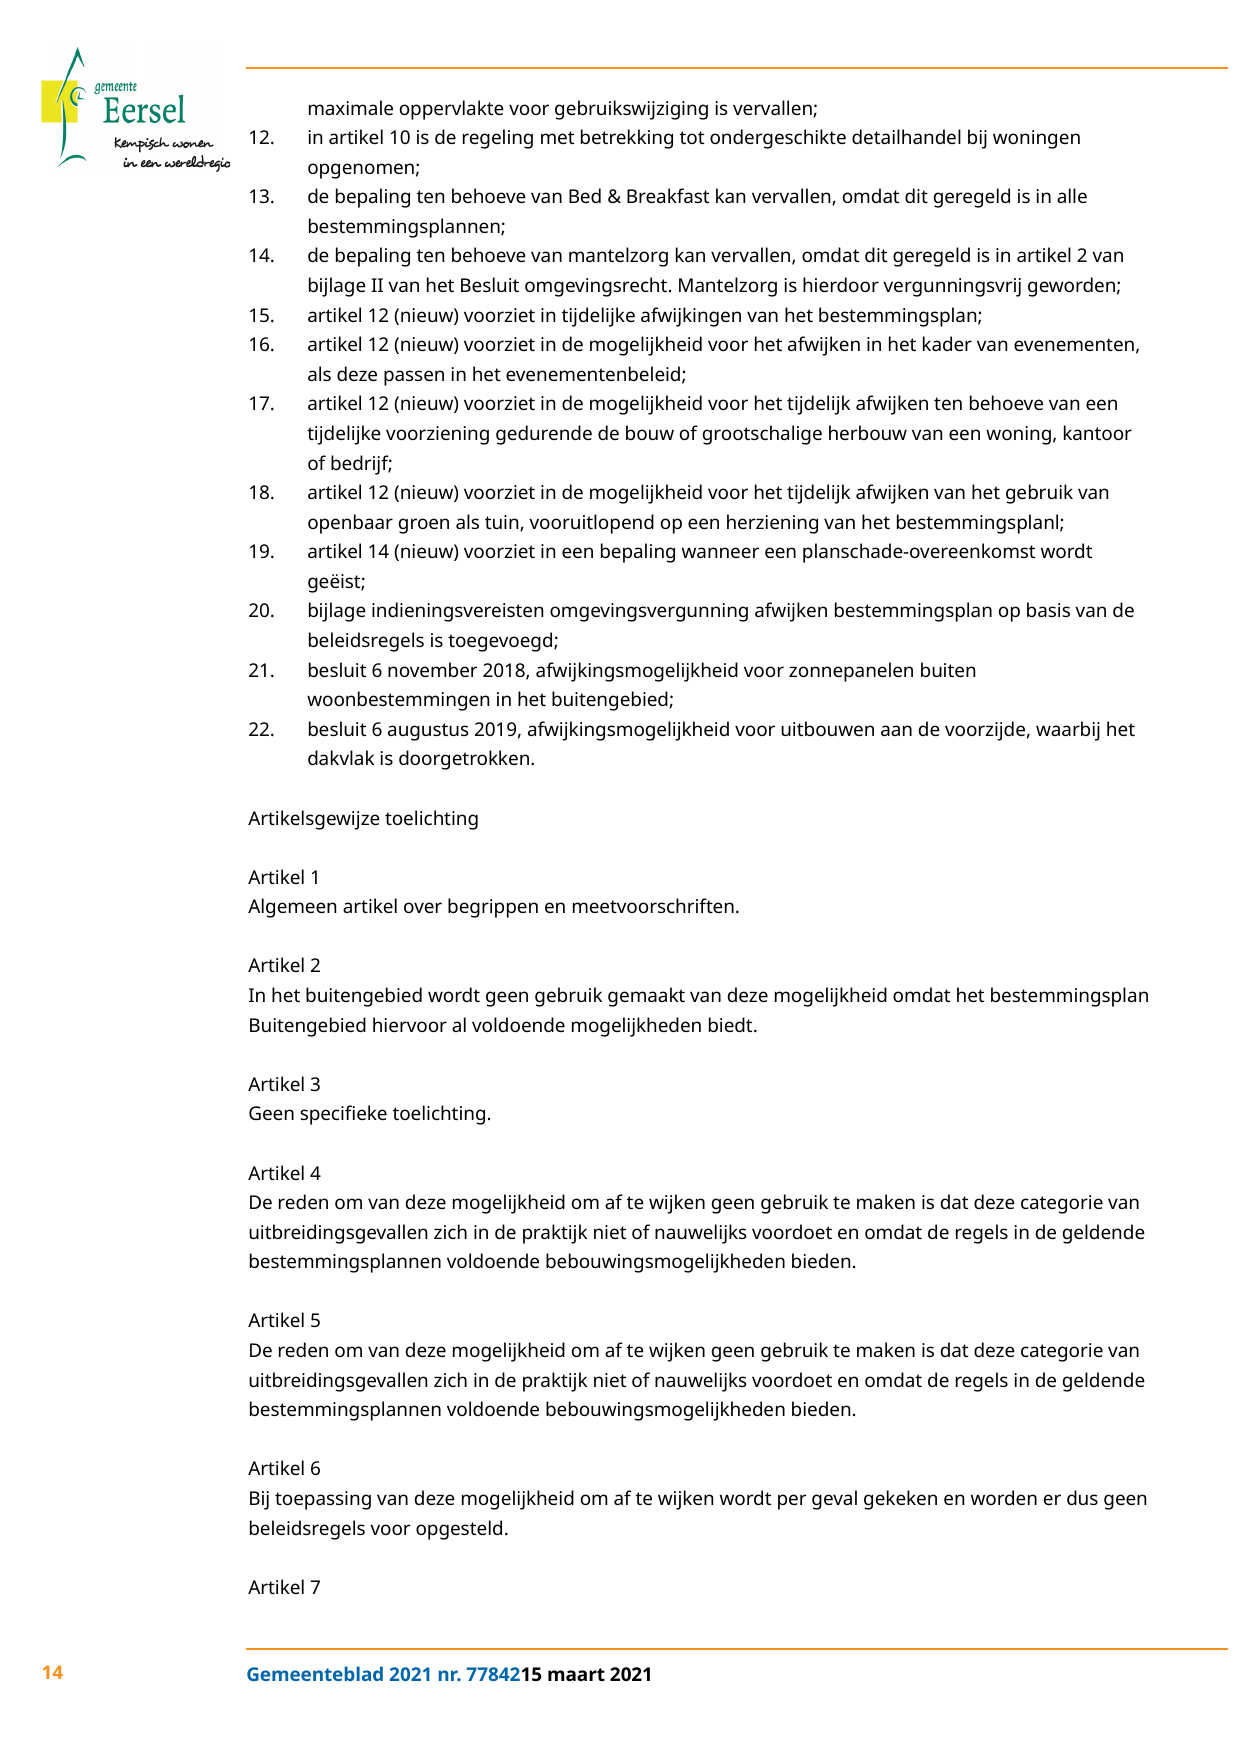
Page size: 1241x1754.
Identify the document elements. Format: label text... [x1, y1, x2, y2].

list in artikel 10 is de regeling met betrekking tot ondergeschikte detailhandel bij woningen opgenomen; [248, 124, 1152, 180]
text Artikel 5 [248, 1308, 1152, 1333]
list besluit 6 augustus 2019, afwijkingsmogelijkheid voor uitbouwen aan de voorzijde, waarbij het dakvlak is doorgetrokken. [248, 716, 1152, 771]
text Artikel 4 [248, 1160, 1152, 1186]
text Bij toepassing van deze mogelijkheid om af te wijken wordt per geval gekeken en worden er dus geen beleidsregels voor opgesteld. [248, 1485, 1152, 1541]
text Artikel 2 [248, 953, 1152, 978]
list besluit 6 november 2018, afwijkingsmogelijkheid voor zonnepanelen buiten woonbestemmingen in het buitengebied; [248, 657, 1152, 712]
list artikel 12 (nieuw) voorziet in de mogelijkheid voor het afwijken in het kader van evenementen, als deze passen in het evenementenbeleid; [248, 331, 1152, 387]
list bijlage indieningsvereisten omgevingsvergunning afwijken bestemmingsplan op basis van de beleidsregels is toegevoegd; [248, 598, 1152, 653]
text Algemeen artikel over begrippen en meetvoorschriften. [248, 893, 1152, 919]
text Artikel 1 [248, 864, 1152, 890]
list artikel 12 (nieuw) voorziet in de mogelijkheid voor het tijdelijk afwijken van het gebruik van openbaar groen als tuin, vooruitlopend op een herziening van het bestemmingsplanl; [248, 479, 1152, 535]
text Geen specifieke toelichting. [248, 1101, 1152, 1126]
list de bepaling ten behoeve van mantelzorg kan vervallen, omdat dit geregeld is in artikel 2 van bijlage II van het Besluit omgevingsrecht. Mantelzorg is hierdoor vergunningsvrij geworden; [248, 243, 1152, 298]
text Artikel 6 [248, 1456, 1152, 1481]
text Artikelsgewijze toelichting [248, 805, 1152, 831]
picture [41, 47, 231, 172]
text De reden om van deze mogelijkheid om af te wijken geen gebruik te maken is dat deze categorie van uitbreidingsgevallen zich in de praktijk niet of nauwelijks voordoet en omdat de regels in de geldende bestemmingsplannen voldoende bebouwingsmogelijkheden bieden. [248, 1337, 1152, 1422]
text In het buitengebied wordt geen gebruik gemaakt van deze mogelijkheid omdat het bestemmingsplan Buitengebied hiervoor al voldoende mogelijkheden biedt. [248, 982, 1152, 1038]
text De reden om van deze mogelijkheid om af te wijken geen gebruik te maken is dat deze categorie van uitbreidingsgevallen zich in de praktijk niet of nauwelijks voordoet en omdat de regels in de geldende bestemmingsplannen voldoende bebouwingsmogelijkheden bieden. [248, 1189, 1152, 1274]
list de bepaling ten behoeve van Bed & Breakfast kan vervallen, omdat dit geregeld is in alle bestemmingsplannen; [248, 183, 1152, 239]
list artikel 12 (nieuw) voorziet in de mogelijkheid voor het tijdelijk afwijken ten behoeve van een tijdelijke voorziening gedurende de bouw of grootschalige herbouw van een woning, kantoor of bedrijf; [248, 391, 1152, 476]
text Artikel 7 [248, 1574, 1152, 1600]
list artikel 12 (nieuw) voorziet in tijdelijke afwijkingen van het bestemmingsplan; [248, 302, 1152, 328]
text Artikel 3 [248, 1071, 1152, 1097]
list maximale oppervlakte voor gebruikswijziging is vervallen; [248, 95, 1152, 121]
list artikel 14 (nieuw) voorziet in een bepaling wanneer een planschade-overeenkomst wordt geëist; [248, 538, 1152, 594]
